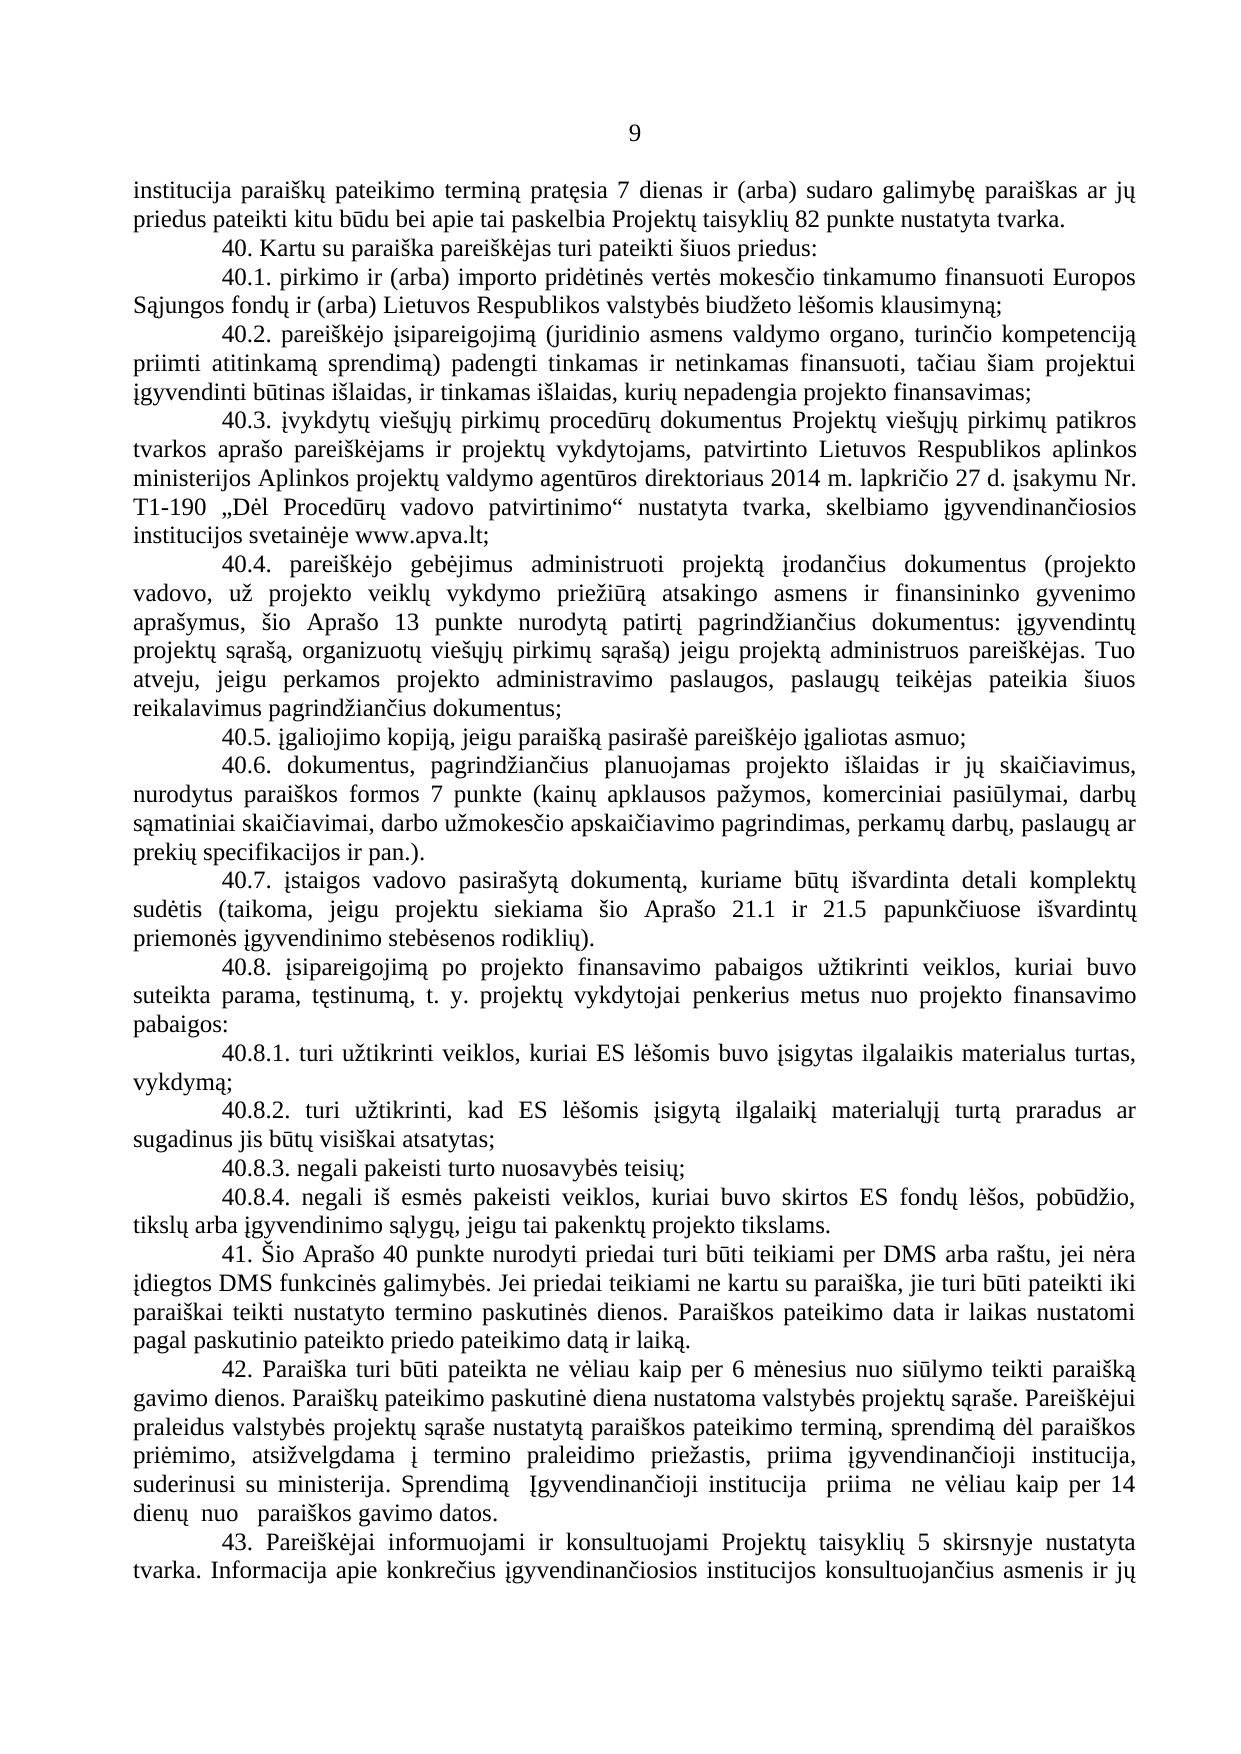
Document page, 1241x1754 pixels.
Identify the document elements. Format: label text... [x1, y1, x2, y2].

text 40.4. pareiškėjo gebėjimus administruoti projektą įrodančius dokumentus (projekto vadovo, už projekto veiklų vykdymo priežiūrą atsakingo asmens ir finansininko gyvenimo aprašymus, šio Aprašo 13 punkte nurodytą patirtį pagrindžiančius dokumentus: įgyvendintų projektų sąrašą, organizuotų viešųjų pirkimų sąrašą) jeigu projektą administruos pareiškėjas. Tuo atveju, jeigu perkamos projekto administravimo paslaugos, paslaugų teikėjas pateikia šiuos reikalavimus pagrindžiančius dokumentus; [133, 549, 1137, 722]
text institucija paraiškų pateikimo terminą pratęsia 7 dienas ir (arba) sudaro galimybę paraiškas ar jų priedus pateikti kitu būdu bei apie tai paskelbia Projektų taisyklių 82 punkte nustatyta tvarka. [133, 176, 1137, 233]
text 40.8.3. negali pakeisti turto nuosavybės teisių; [133, 1153, 1137, 1182]
text 40. Kartu su paraiška pareiškėjas turi pateikti šiuos priedus: [133, 233, 1137, 262]
text 40.5. įgaliojimo kopiją, jeigu paraišką pasirašė pareiškėjo įgaliotas asmuo; [133, 722, 1137, 751]
text 43. Pareiškėjai informuojami ir konsultuojami Projektų taisyklių 5 skirsnyje nustatyta tvarka. Informacija apie konkrečius įgyvendinančiosios institucijos konsultuojančius asmenis ir jų [133, 1527, 1137, 1584]
text 42. Paraiška turi būti pateikta ne vėliau kaip per 6 mėnesius nuo siūlymo teikti paraišką gavimo dienos. Paraiškų pateikimo paskutinė diena nustatoma valstybės projektų sąraše. Pareiškėjui praleidus valstybės projektų sąraše nustatytą paraiškos pateikimo terminą, sprendimą dėl paraiškos priėmimo, atsižvelgdama į termino praleidimo priežastis, priima įgyvendinančioji institucija, suderinusi su ministerija. Sprendimą Įgyvendinančioji institucija priima ne vėliau kaip per 14 dienų nuo paraiškos gavimo datos. [133, 1354, 1137, 1527]
text 40.8. įsipareigojimą po projekto finansavimo pabaigos užtikrinti veiklos, kuriai buvo suteikta parama, tęstinumą, t. y. projektų vykdytojai penkerius metus nuo projekto finansavimo pabaigos: [133, 952, 1137, 1038]
text 40.3. įvykdytų viešųjų pirkimų procedūrų dokumentus Projektų viešųjų pirkimų patikros tvarkos aprašo pareiškėjams ir projektų vykdytojams, patvirtinto Lietuvos Respublikos aplinkos ministerijos Aplinkos projektų valdymo agentūros direktoriaus 2014 m. lapkričio 27 d. įsakymu Nr. T1-190 „Dėl Procedūrų vadovo patvirtinimo“ nustatyta tvarka, skelbiamo įgyvendinančiosios institucijos svetainėje www.apva.lt; [133, 406, 1137, 549]
text 40.8.2. turi užtikrinti, kad ES lėšomis įsigytą ilgalaikį materialųjį turtą praradus ar sugadinus jis būtų visiškai atsatytas; [133, 1096, 1137, 1153]
text 40.2. pareiškėjo įsipareigojimą (juridinio asmens valdymo organo, turinčio kompetenciją priimti atitinkamą sprendimą) padengti tinkamas ir netinkamas finansuoti, tačiau šiam projektui įgyvendinti būtinas išlaidas, ir tinkamas išlaidas, kurių nepadengia projekto finansavimas; [133, 319, 1137, 406]
text 40.6. dokumentus, pagrindžiančius planuojamas projekto išlaidas ir jų skaičiavimus, nurodytus paraiškos formos 7 punkte (kainų apklausos pažymos, komerciniai pasiūlymai, darbų sąmatiniai skaičiavimai, darbo užmokesčio apskaičiavimo pagrindimas, perkamų darbų, paslaugų ar prekių specifikacijos ir pan.). [133, 751, 1137, 866]
text 40.7. įstaigos vadovo pasirašytą dokumentą, kuriame būtų išvardinta detali komplektų sudėtis (taikoma, jeigu projektu siekiama šio Aprašo 21.1 ir 21.5 papunkčiuose išvardintų priemonės įgyvendinimo stebėsenos rodiklių). [133, 866, 1137, 952]
text 40.1. pirkimo ir (arba) importo pridėtinės vertės mokesčio tinkamumo finansuoti Europos Sąjungos fondų ir (arba) Lietuvos Respublikos valstybės biudžeto lėšomis klausimyną; [133, 262, 1137, 319]
text 40.8.1. turi užtikrinti veiklos, kuriai ES lėšomis buvo įsigytas ilgalaikis materialus turtas, vykdymą; [133, 1038, 1137, 1096]
text 41. Šio Aprašo 40 punkte nurodyti priedai turi būti teikiami per DMS arba raštu, jei nėra įdiegtos DMS funkcinės galimybės. Jei priedai teikiami ne kartu su paraiška, jie turi būti pateikti iki paraiškai teikti nustatyto termino paskutinės dienos. Paraiškos pateikimo data ir laikas nustatomi pagal paskutinio pateikto priedo pateikimo datą ir laiką. [133, 1239, 1137, 1354]
text 40.8.4. negali iš esmės pakeisti veiklos, kuriai buvo skirtos ES fondų lėšos, pobūdžio, tikslų arba įgyvendinimo sąlygų, jeigu tai pakenktų projekto tikslams. [133, 1182, 1137, 1239]
